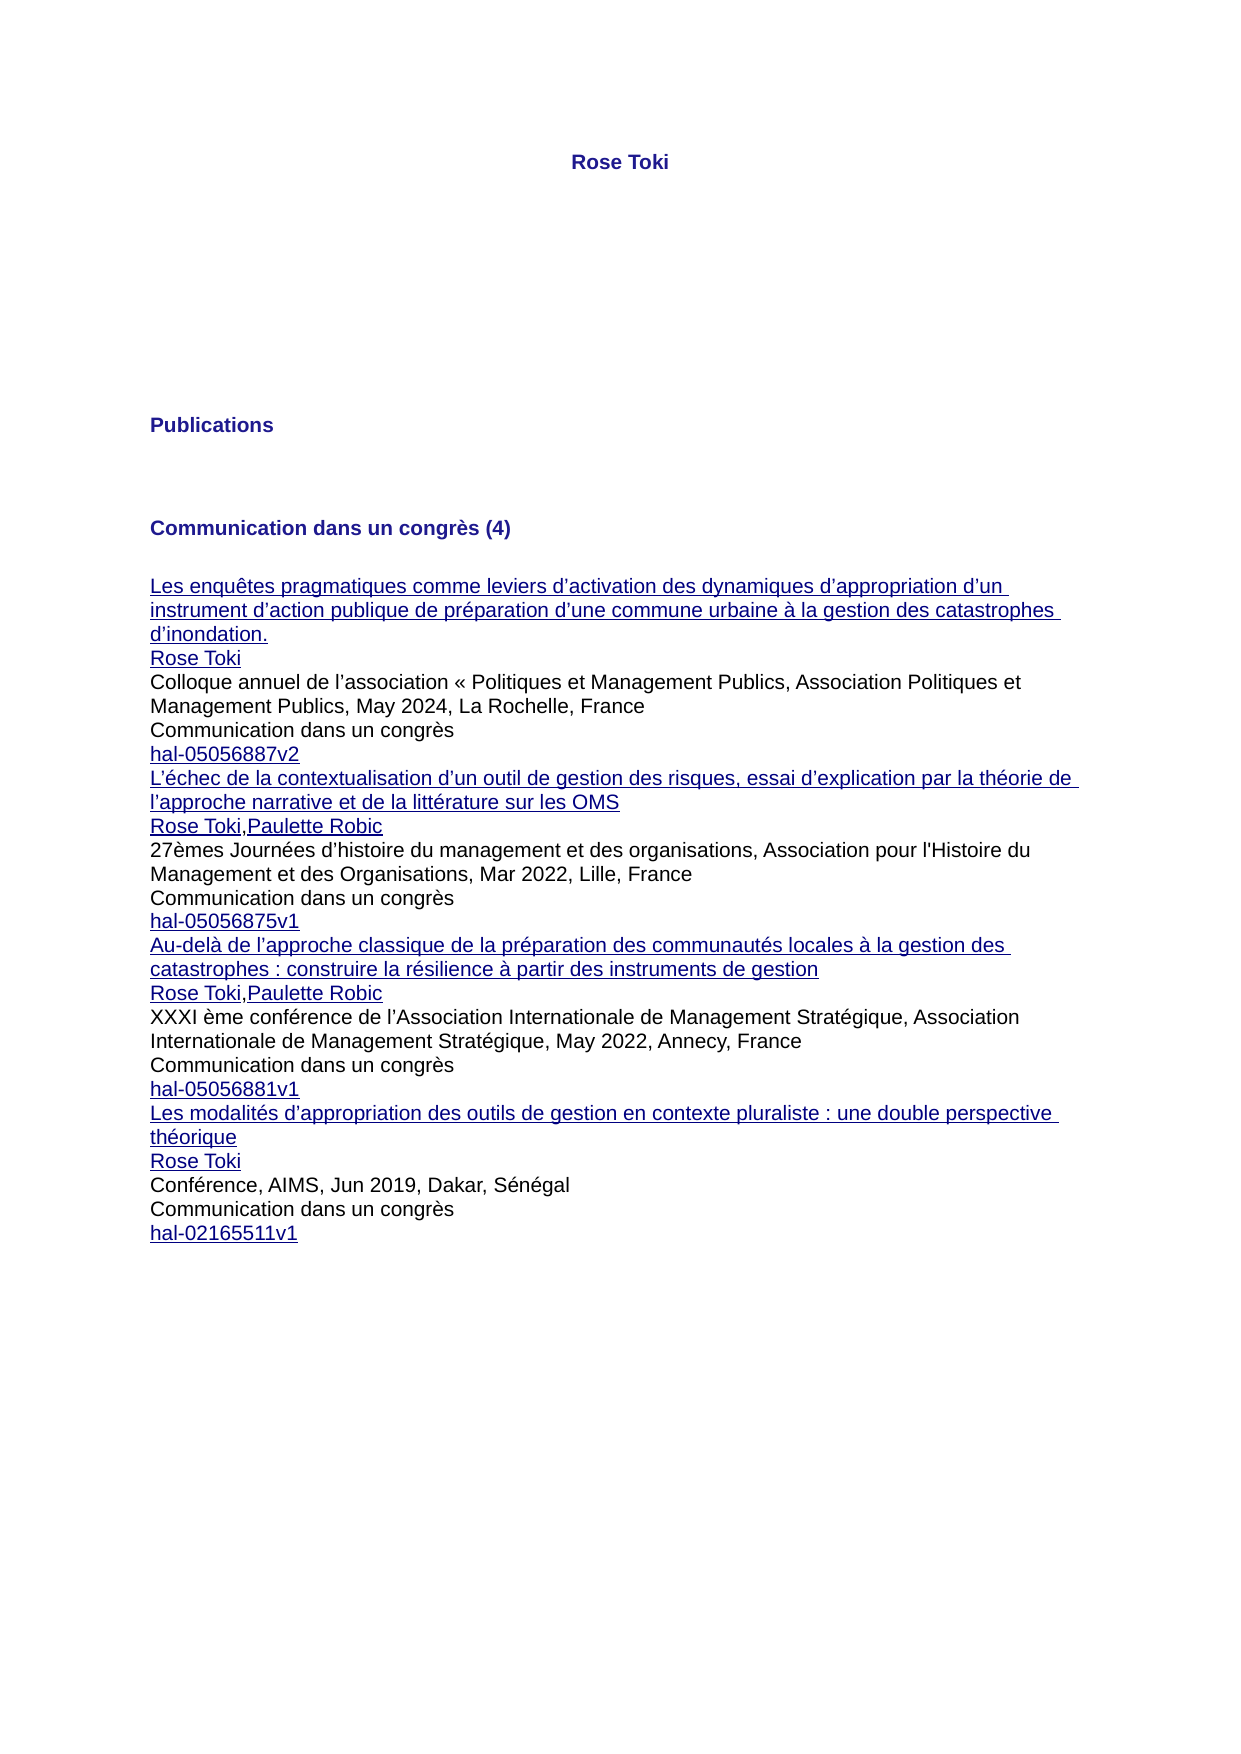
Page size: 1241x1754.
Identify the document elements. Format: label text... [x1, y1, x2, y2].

table_cell Les modalités d’appropriation des outils de gestion en contexte pluraliste : une double perspective théorique Rose Toki Conférence, AIMS, Jun 2019, Dakar, Sénégal Communication dans un congrès hal-02165511v1 [150, 1101, 1090, 1245]
subtitle Rose Toki [150, 150, 1090, 174]
table_header Les enquêtes pragmatiques comme leviers d’activation des dynamiques d’appropriation d’un instrument d’action publique de préparation d’une commune urbaine à la gestion des catastrophes d’inondation. Rose Toki Colloque annuel de l’association « Politiques et Management Publics, Association Politiques et Management Publics, May 2024, La Rochelle, France Communication dans un congrès hal-05056887v2 [150, 574, 1090, 766]
subtitle Publications [150, 412, 1090, 436]
subtitle Communication dans un congrès (4) [150, 516, 1090, 539]
table_cell Au-delà de l’approche classique de la préparation des communautés locales à la gestion des catastrophes : construire la résilience à partir des instruments de gestion Rose Toki,Paulette Robic XXXI ème conférence de l’Association Internationale de Management Stratégique, Association Internationale de Management Stratégique, May 2022, Annecy, France Communication dans un congrès hal-05056881v1 [150, 933, 1090, 1101]
table_cell L’échec de la contextualisation d’un outil de gestion des risques, essai d’explication par la théorie de l’approche narrative et de la littérature sur les OMS Rose Toki,Paulette Robic 27èmes Journées d’histoire du management et des organisations, Association pour l'Histoire du Management et des Organisations, Mar 2022, Lille, France Communication dans un congrès hal-05056875v1 [150, 766, 1090, 933]
